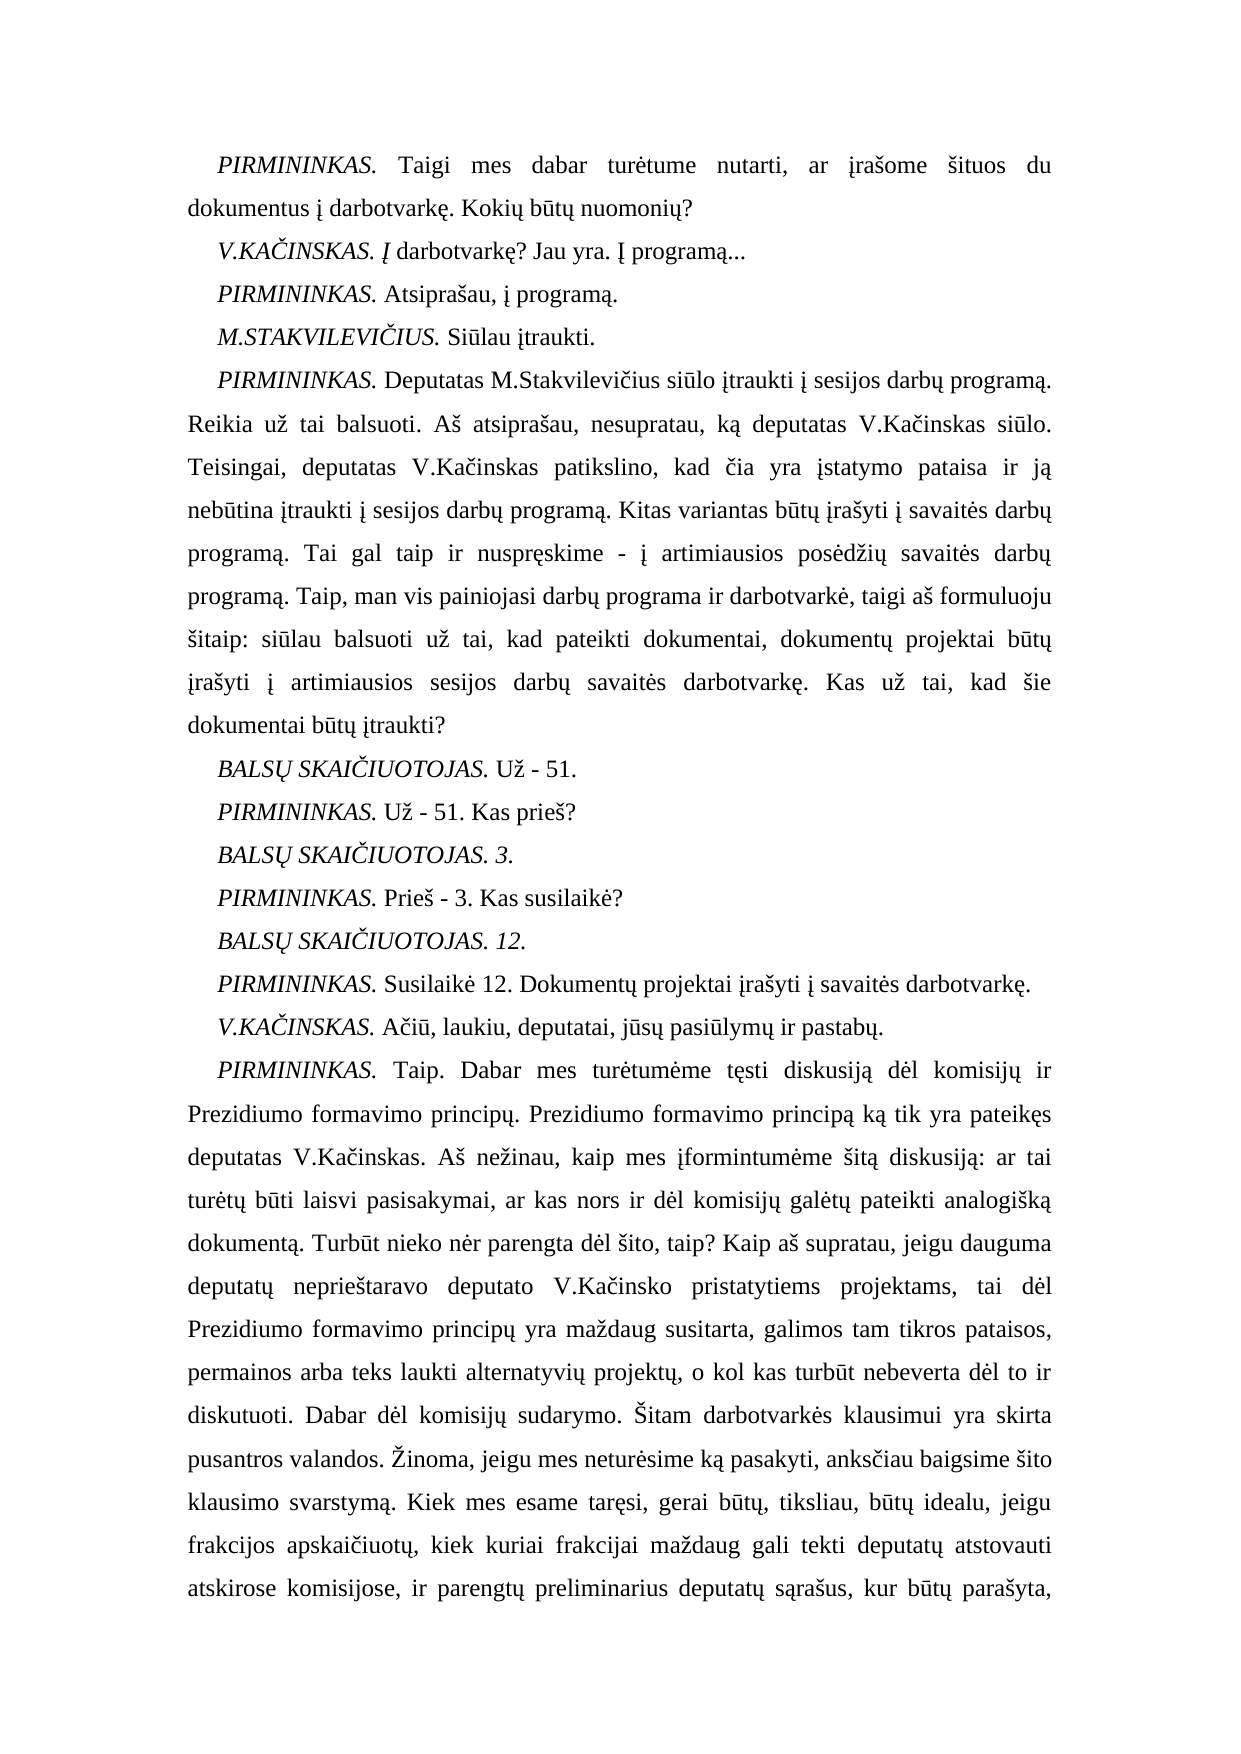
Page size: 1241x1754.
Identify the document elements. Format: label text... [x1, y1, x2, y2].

text V.KAČINSKAS. Ačiū, laukiu, deputatai, jūsų pasiūlymų ir pastabų. [187, 1012, 1053, 1041]
text PIRMININKAS. Atsiprašau, į programą. [187, 279, 1053, 308]
text BALSŲ SKAIČIUOTOJAS. Už - 51. [187, 754, 1053, 782]
text BALSŲ SKAIČIUOTOJAS. 12. [187, 926, 1053, 955]
text PIRMININKAS. Deputatas M.Stakvilevičius siūlo įtraukti į sesijos darbų programą. Reikia už tai balsuoti. Aš atsiprašau, nesupratau, ką deputatas V.Kačinskas siūlo. Teisingai, deputatas V.Kačinskas patikslino, kad čia yra įstatymo pataisa ir ją nebūtina įtraukti į sesijos darbų programą. Kitas variantas būtų įrašyti į savaitės darbų programą. Tai gal taip ir nuspręskime - į artimiausios posėdžių savaitės darbų programą. Taip, man vis painiojasi darbų programa ir darbotvarkė, taigi aš formuluoju šitaip: siūlau balsuoti už tai, kad pateikti dokumentai, dokumentų projektai būtų įrašyti į artimiausios sesijos darbų savaitės darbotvarkę. Kas už tai, kad šie dokumentai būtų įtraukti? [187, 366, 1053, 739]
text PIRMININKAS. Prieš - 3. Kas susilaikė? [187, 883, 1053, 912]
text PIRMININKAS. Taip. Dabar mes turėtumėme tęsti diskusiją dėl komisijų ir Prezidiumo formavimo principų. Prezidiumo formavimo principą ką tik yra pateikęs deputatas V.Kačinskas. Aš nežinau, kaip mes įformintumėme šitą diskusiją: ar tai turėtų būti laisvi pasisakymai, ar kas nors ir dėl komisijų galėtų pateikti analogišką dokumentą. Turbūt nieko nėr parengta dėl šito, taip? Kaip aš supratau, jeigu dauguma deputatų neprieštaravo deputato V.Kačinsko pristatytiems projektams, tai dėl Prezidiumo formavimo principų yra maždaug susitarta, galimos tam tikros pataisos, permainos arba teks laukti alternatyvių projektų, o kol kas turbūt nebeverta dėl to ir diskutuoti. Dabar dėl komisijų sudarymo. Šitam darbotvarkės klausimui yra skirta pusantros valandos. Žinoma, jeigu mes neturėsime ką pasakyti, anksčiau baigsime šito klausimo svarstymą. Kiek mes esame taręsi, gerai būtų, tiksliau, būtų idealu, jeigu frakcijos apskaičiuotų, kiek kuriai frakcijai maždaug gali tekti deputatų atstovauti atskirose komisijose, ir parengtų preliminarius deputatų sąrašus, kur būtų parašyta, [187, 1056, 1053, 1602]
text PIRMININKAS. Susilaikė 12. Dokumentų projektai įrašyti į savaitės darbotvarkę. [187, 969, 1053, 998]
text M.STAKVILEVIČIUS. Siūlau įtraukti. [187, 322, 1053, 351]
text PIRMININKAS. Taigi mes dabar turėtume nutarti, ar įrašome šituos du dokumentus į darbotvarkę. Kokių būtų nuomonių? [187, 150, 1053, 222]
text PIRMININKAS. Už - 51. Kas prieš? [187, 797, 1053, 826]
text V.KAČINSKAS. Į darbotvarkę? Jau yra. Į programą... [187, 236, 1053, 265]
text BALSŲ SKAIČIUOTOJAS. 3. [187, 840, 1053, 869]
